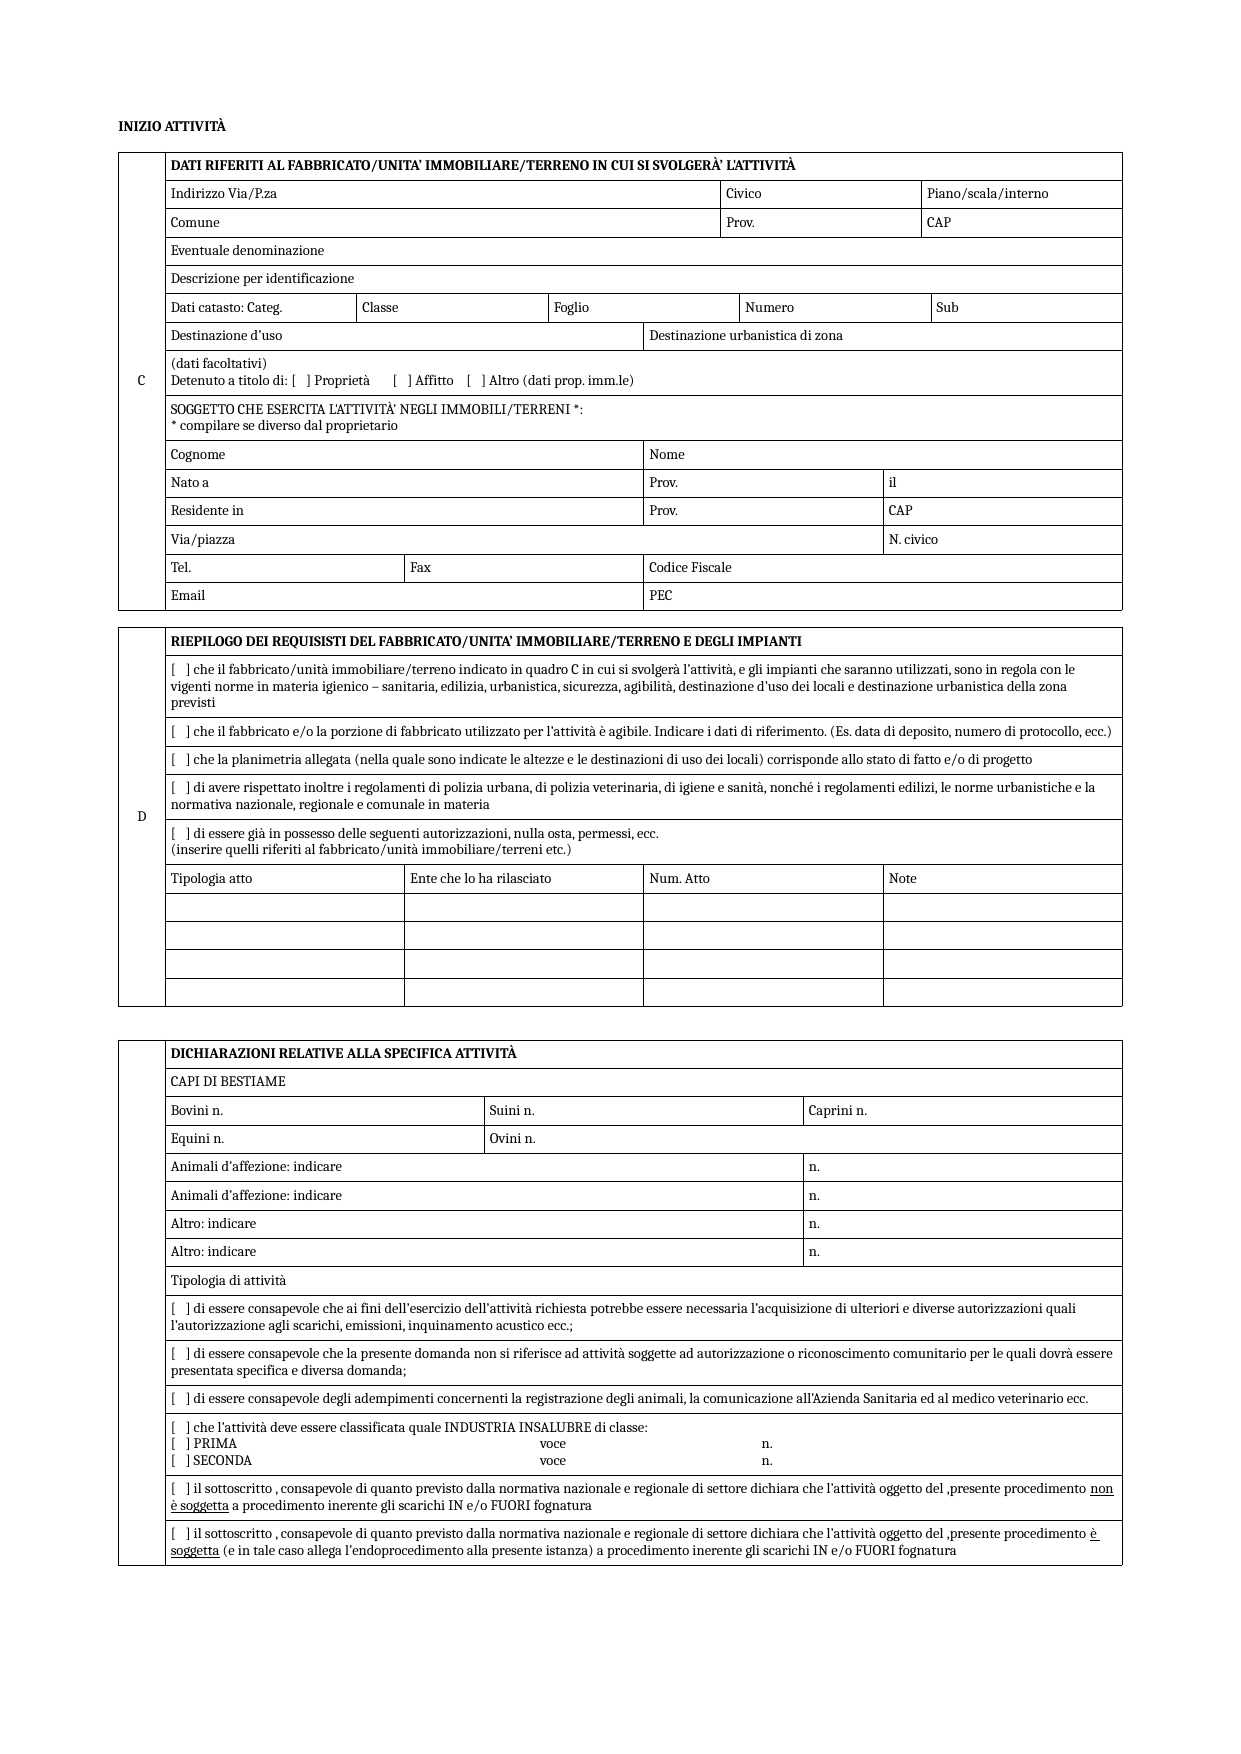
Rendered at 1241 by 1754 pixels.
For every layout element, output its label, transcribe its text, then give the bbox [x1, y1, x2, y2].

table_cell Nome [644, 441, 1122, 468]
table_cell [405, 922, 643, 949]
table_cell n. [804, 1154, 1122, 1181]
table_cell n. [804, 1239, 1122, 1266]
text INIZIO ATTIVITÀ [118, 118, 1122, 135]
table_cell Foglio [549, 294, 739, 322]
table_cell Residente in [166, 498, 643, 525]
table_cell Descrizione per identificazione [166, 266, 1122, 293]
table_cell Animali d’affezione: indicare [166, 1154, 803, 1181]
table_cell [166, 979, 404, 1006]
table_cell [644, 950, 883, 977]
table_cell [644, 979, 883, 1006]
table_cell (dati facoltativi) Detenuto a titolo di: [ ] Proprietà [ ] Affitto [ ] Altro (dati prop. imm.le) [166, 351, 1122, 395]
table_cell Sub [932, 294, 1122, 322]
table_cell n. [804, 1182, 1122, 1209]
table_cell [ ] che l’attività deve essere classificata quale INDUSTRIA INSALUBRE di classe: [ ] PRIMA voce n. [ ] SECONDA voce n. [166, 1414, 1122, 1475]
table_header D [119, 628, 165, 1006]
table_cell [166, 922, 404, 949]
table_cell Eventuale denominazione [166, 238, 1122, 265]
table_cell [884, 922, 1122, 949]
table_cell Comune [166, 209, 720, 237]
table_cell [ ] il sottoscritto , consapevole di quanto previsto dalla normativa nazionale e regionale di settore dichiara che l’attività oggetto del ,presente procedimento è soggetta (e in tale caso allega l’endoprocedimento alla presente istanza) a procedimento inerente gli scarichi IN e/o FUORI fognatura [166, 1521, 1122, 1565]
table_cell Prov. [644, 470, 883, 497]
table_cell [ ] di essere consapevole che la presente domanda non si riferisce ad attività soggette ad autorizzazione o riconoscimento comunitario per le quali dovrà essere presentata specifica e diversa domanda; [166, 1341, 1122, 1385]
table_cell Destinazione urbanistica di zona [644, 323, 1122, 350]
table_cell CAP [922, 209, 1122, 237]
table_cell [405, 950, 643, 977]
table_cell [405, 979, 643, 1006]
table_cell il [884, 470, 1122, 497]
table_cell Cognome [166, 441, 643, 468]
table_cell Civico [721, 181, 921, 208]
table_cell Prov. [721, 209, 921, 237]
table_cell Tipologia di attività [166, 1267, 1122, 1294]
table_cell Prov. [644, 498, 883, 525]
table_cell [ ] di avere rispettato inoltre i regolamenti di polizia urbana, di polizia veterinaria, di igiene e sanità, nonché i regolamenti edilizi, le norme urbanistiche e la normativa nazionale, regionale e comunale in materia [166, 775, 1122, 819]
table_cell [884, 950, 1122, 977]
table_cell Bovini n. [166, 1097, 484, 1124]
table_cell n. [804, 1211, 1122, 1238]
table_cell Ente che lo ha rilasciato [405, 865, 643, 892]
table_cell Codice Fiscale [644, 555, 1122, 582]
table_header [119, 1041, 165, 1565]
table_cell [884, 894, 1122, 921]
table_cell [166, 894, 404, 921]
table_cell [ ] che il fabbricato/unità immobiliare/terreno indicato in quadro C in cui si svolgerà l’attività, e gli impianti che saranno utilizzati, sono in regola con le vigenti norme in materia igienico – sanitaria, edilizia, urbanistica, sicurezza, agibilità, destinazione d’uso dei locali e destinazione urbanistica della zona previsti [166, 656, 1122, 717]
table_cell [ ] il sottoscritto , consapevole di quanto previsto dalla normativa nazionale e regionale di settore dichiara che l’attività oggetto del ,presente procedimento non è soggetta a procedimento inerente gli scarichi IN e/o FUORI fognatura [166, 1476, 1122, 1520]
table_cell [405, 894, 643, 921]
table_cell Note [884, 865, 1122, 892]
table_cell CAP [884, 498, 1122, 525]
table_cell Numero [740, 294, 931, 322]
table_cell [ ] di essere consapevole degli adempimenti concernenti la registrazione degli animali, la comunicazione all’Azienda Sanitaria ed al medico veterinario ecc. [166, 1386, 1122, 1413]
table_cell [ ] che il fabbricato e/o la porzione di fabbricato utilizzato per l’attività è agibile. Indicare i dati di riferimento. (Es. data di deposito, numero di protocollo, ecc.) [166, 718, 1122, 746]
table_cell Indirizzo Via/P.za [166, 181, 720, 208]
table_cell PEC [644, 583, 1122, 610]
table_cell SOGGETTO CHE ESERCITA L'ATTIVITÀ’ NEGLI IMMOBILI/TERRENI *: * compilare se diverso dal proprietario [166, 396, 1122, 440]
table_cell Caprini n. [804, 1097, 1122, 1124]
table_cell [884, 979, 1122, 1006]
table_cell Altro: indicare [166, 1211, 803, 1238]
table_cell Fax [405, 555, 643, 582]
table_cell Classe [357, 294, 548, 322]
table_cell Nato a [166, 470, 643, 497]
table_cell Animali d’affezione: indicare [166, 1182, 803, 1209]
table_cell Piano/scala/interno [922, 181, 1122, 208]
table_cell Ovini n. [485, 1126, 1122, 1153]
table_cell [644, 894, 883, 921]
table_header DATI RIFERITI AL FABBRICATO/UNITA’ IMMOBILIARE/TERRENO IN CUI SI SVOLGERÀ’ L'ATTIVITÀ [166, 153, 1122, 180]
table_cell Destinazione d’uso [166, 323, 643, 350]
table_cell Via/piazza [166, 526, 883, 553]
table_cell Altro: indicare [166, 1239, 803, 1266]
table_header DICHIARAZIONI RELATIVE ALLA SPECIFICA ATTIVITÀ [166, 1041, 1122, 1068]
table_cell [166, 950, 404, 977]
table_cell [644, 922, 883, 949]
table_header C [119, 153, 165, 610]
table_cell CAPI DI BESTIAME [166, 1069, 1122, 1096]
table_cell Tipologia atto [166, 865, 404, 892]
table_cell Num. Atto [644, 865, 883, 892]
table_cell Dati catasto: Categ. [166, 294, 356, 322]
table_header RIEPILOGO DEI REQUISISTI DEL FABBRICATO/UNITA’ IMMOBILIARE/TERRENO E DEGLI IMPIANTI [166, 628, 1122, 655]
table_cell [ ] di essere consapevole che ai fini dell’esercizio dell’attività richiesta potrebbe essere necessaria l’acquisizione di ulteriori e diverse autorizzazioni quali l’autorizzazione agli scarichi, emissioni, inquinamento acustico ecc.; [166, 1296, 1122, 1339]
table_cell Suini n. [485, 1097, 803, 1124]
table_cell [ ] che la planimetria allegata (nella quale sono indicate le altezze e le destinazioni di uso dei locali) corrisponde allo stato di fatto e/o di progetto [166, 747, 1122, 774]
table_cell N. civico [884, 526, 1122, 553]
table_cell Email [166, 583, 643, 610]
table_cell Equini n. [166, 1126, 484, 1153]
table_cell Tel. [166, 555, 404, 582]
table_cell [ ] di essere già in possesso delle seguenti autorizzazioni, nulla osta, permessi, ecc. (inserire quelli riferiti al fabbricato/unità immobiliare/terreni etc.) [166, 820, 1122, 864]
